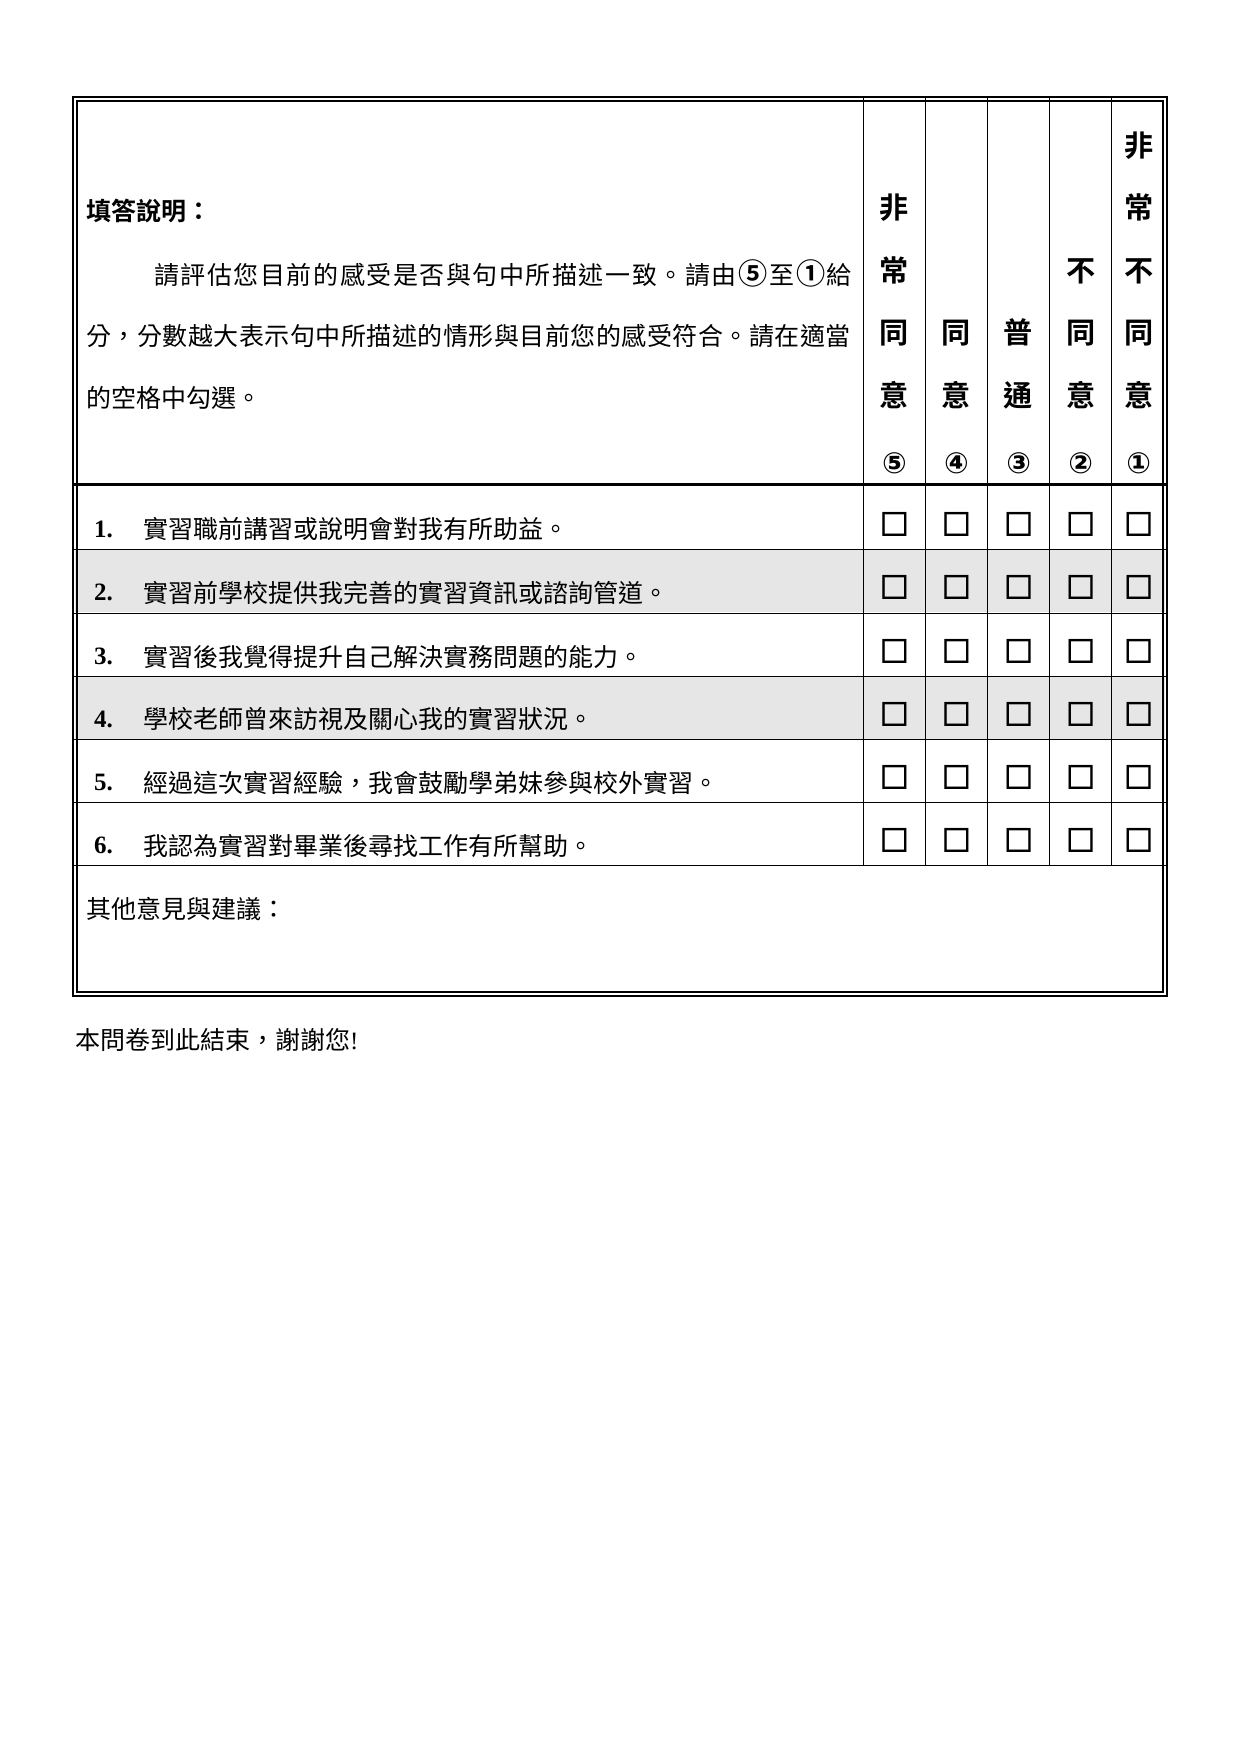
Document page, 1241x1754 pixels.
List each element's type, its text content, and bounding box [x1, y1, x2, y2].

table_cell  [1050, 614, 1111, 676]
table_cell 經過這次實習經驗，我會鼓勵學弟妹參與校外實習。 [132, 740, 863, 802]
table_cell  [926, 677, 987, 739]
table_cell 2. [78, 550, 132, 612]
table_cell 填答說明： 請評估您目前的感受是否與句中所描述一致。請由⑤至①給分，分數越大表示句中所描述的情形與目前您的感受符合。請在適當的空格中勾選。 [78, 102, 863, 483]
table_cell  [988, 614, 1049, 676]
table_cell  [1112, 614, 1162, 676]
table_cell  [1050, 550, 1111, 612]
table_cell  [1050, 740, 1111, 802]
table_cell  [864, 677, 925, 739]
table_cell  [1050, 677, 1111, 739]
table_cell  [864, 486, 925, 549]
table_cell 學校老師曾來訪視及關心我的實習狀況。 [132, 677, 863, 739]
table_cell 我認為實習對畢業後尋找工作有所幫助。 [132, 803, 863, 865]
table_cell  [1050, 486, 1111, 549]
table_cell 非常不同意 [1112, 102, 1162, 414]
table_cell  [988, 740, 1049, 802]
table_cell 實習後我覺得提升自己解決實務問題的能力。 [132, 614, 863, 676]
table_cell  [988, 550, 1049, 612]
table_cell 不同意 [1050, 102, 1111, 414]
table_cell 5. [78, 740, 132, 802]
table_cell  [926, 550, 987, 612]
table_cell  [988, 486, 1049, 549]
table_cell  [1112, 740, 1162, 802]
table_cell ④ [926, 415, 987, 483]
table_cell  [864, 550, 925, 612]
table_cell 其他意見與建議： [78, 866, 1162, 991]
table_cell  [1112, 550, 1162, 612]
table_cell 普通 [988, 102, 1049, 414]
table_cell ① [1112, 415, 1162, 483]
table_cell  [864, 740, 925, 802]
table_cell  [988, 677, 1049, 739]
table_cell  [926, 740, 987, 802]
text 本問卷到此結束，謝謝您! [75, 997, 1106, 1060]
table_cell  [864, 614, 925, 676]
table_cell  [1112, 677, 1162, 739]
table_cell  [926, 803, 987, 865]
table_cell  [1112, 803, 1162, 865]
table_cell 3. [78, 614, 132, 676]
table_cell  [926, 614, 987, 676]
table_cell 同意 [926, 102, 987, 414]
table_cell  [864, 803, 925, 865]
table_cell  [1112, 486, 1162, 549]
table_cell 實習職前講習或說明會對我有所助益。 [132, 486, 863, 549]
table_cell ② [1050, 415, 1111, 483]
table_cell  [988, 803, 1049, 865]
table_cell 1. [78, 486, 132, 549]
table_cell 4. [78, 677, 132, 739]
table_cell 非常同意 [864, 102, 925, 414]
table_cell  [1050, 803, 1111, 865]
table_cell 6. [78, 803, 132, 865]
table_cell  [926, 486, 987, 549]
table_cell ⑤ [864, 415, 925, 483]
table_cell ③ [988, 415, 1049, 483]
table_cell 實習前學校提供我完善的實習資訊或諮詢管道。 [132, 550, 863, 612]
